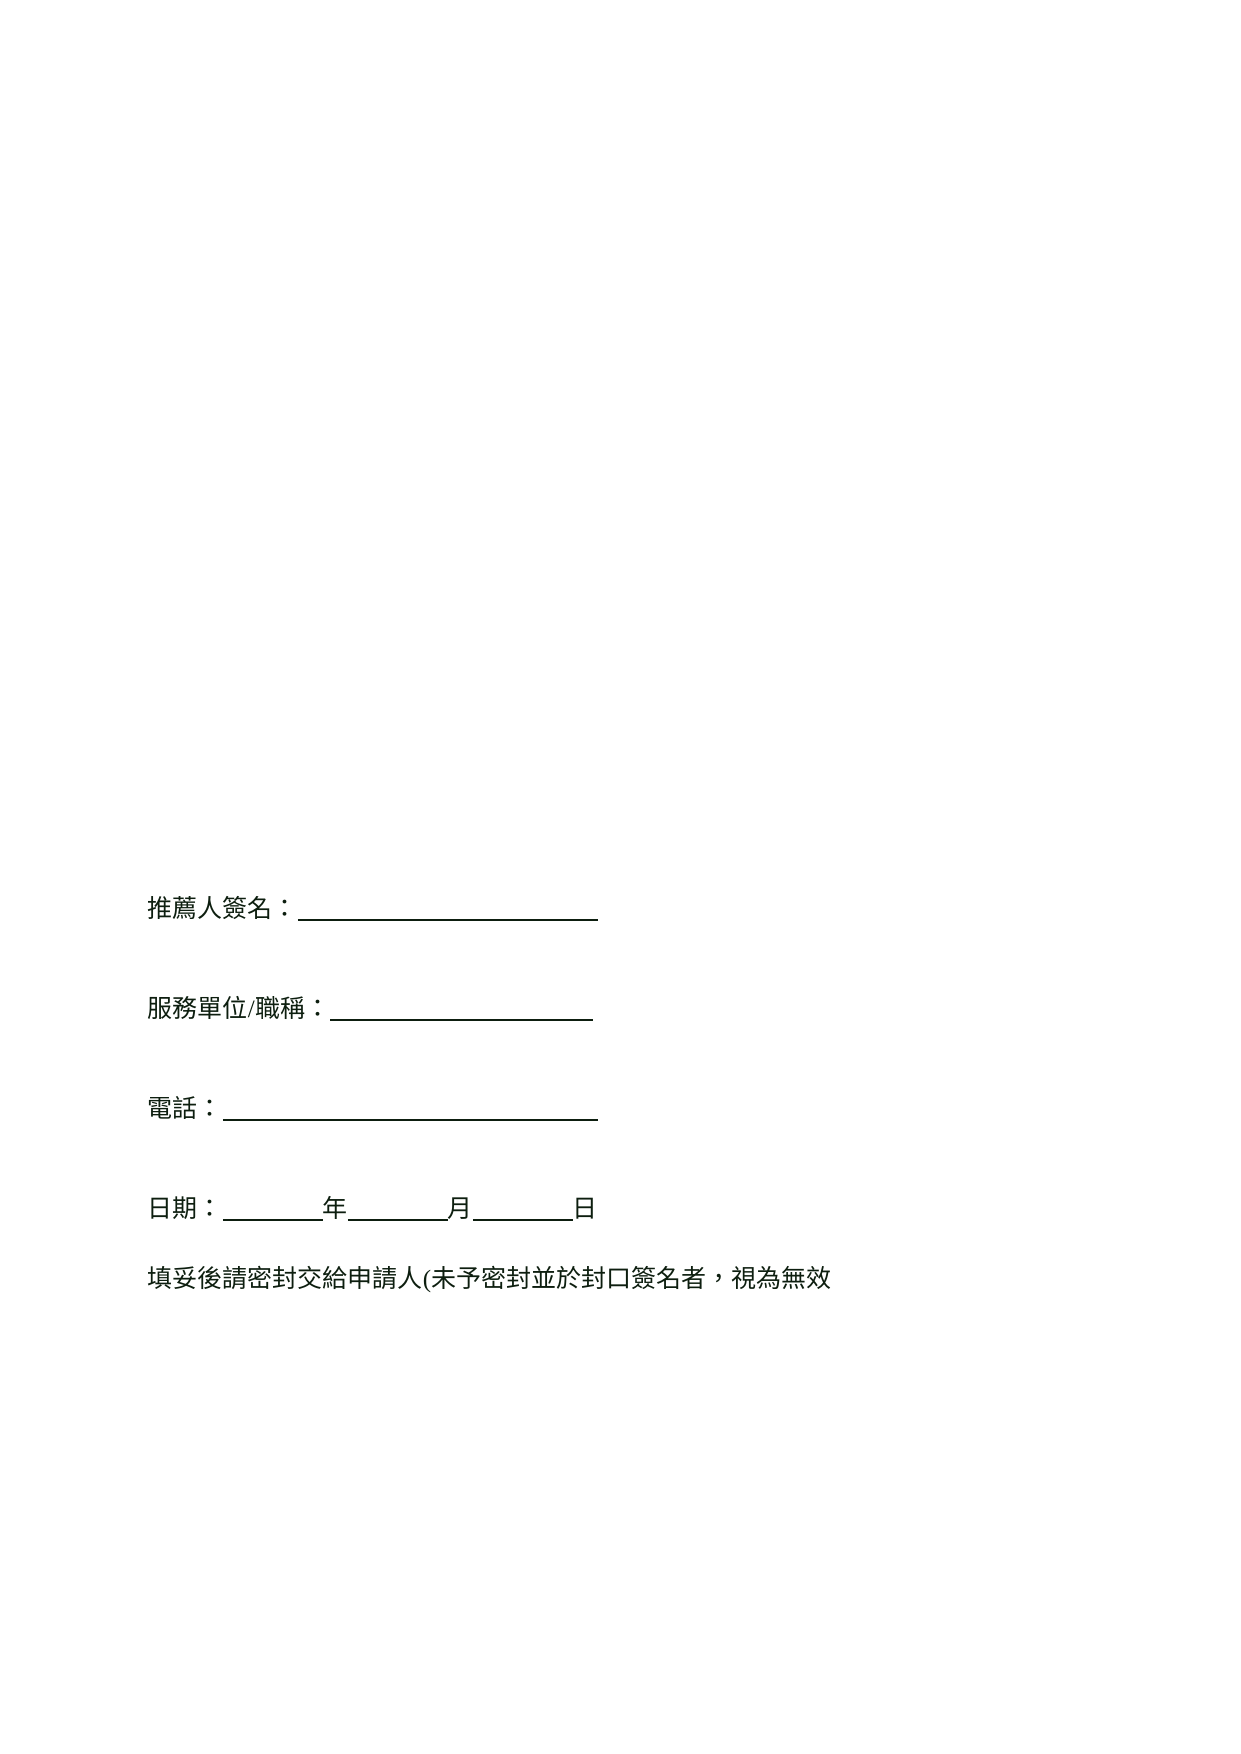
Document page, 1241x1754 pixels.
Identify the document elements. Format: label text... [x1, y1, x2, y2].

text 填妥後請密封交給申請人(未予密封並於封口簽名者，視為無效 [148, 1234, 1092, 1297]
text 電話： [148, 1064, 1092, 1127]
text 推薦人簽名： [148, 864, 1092, 927]
text 日期： 年 月 日 [148, 1164, 1092, 1227]
text 服務單位/職稱： [148, 964, 1092, 1027]
